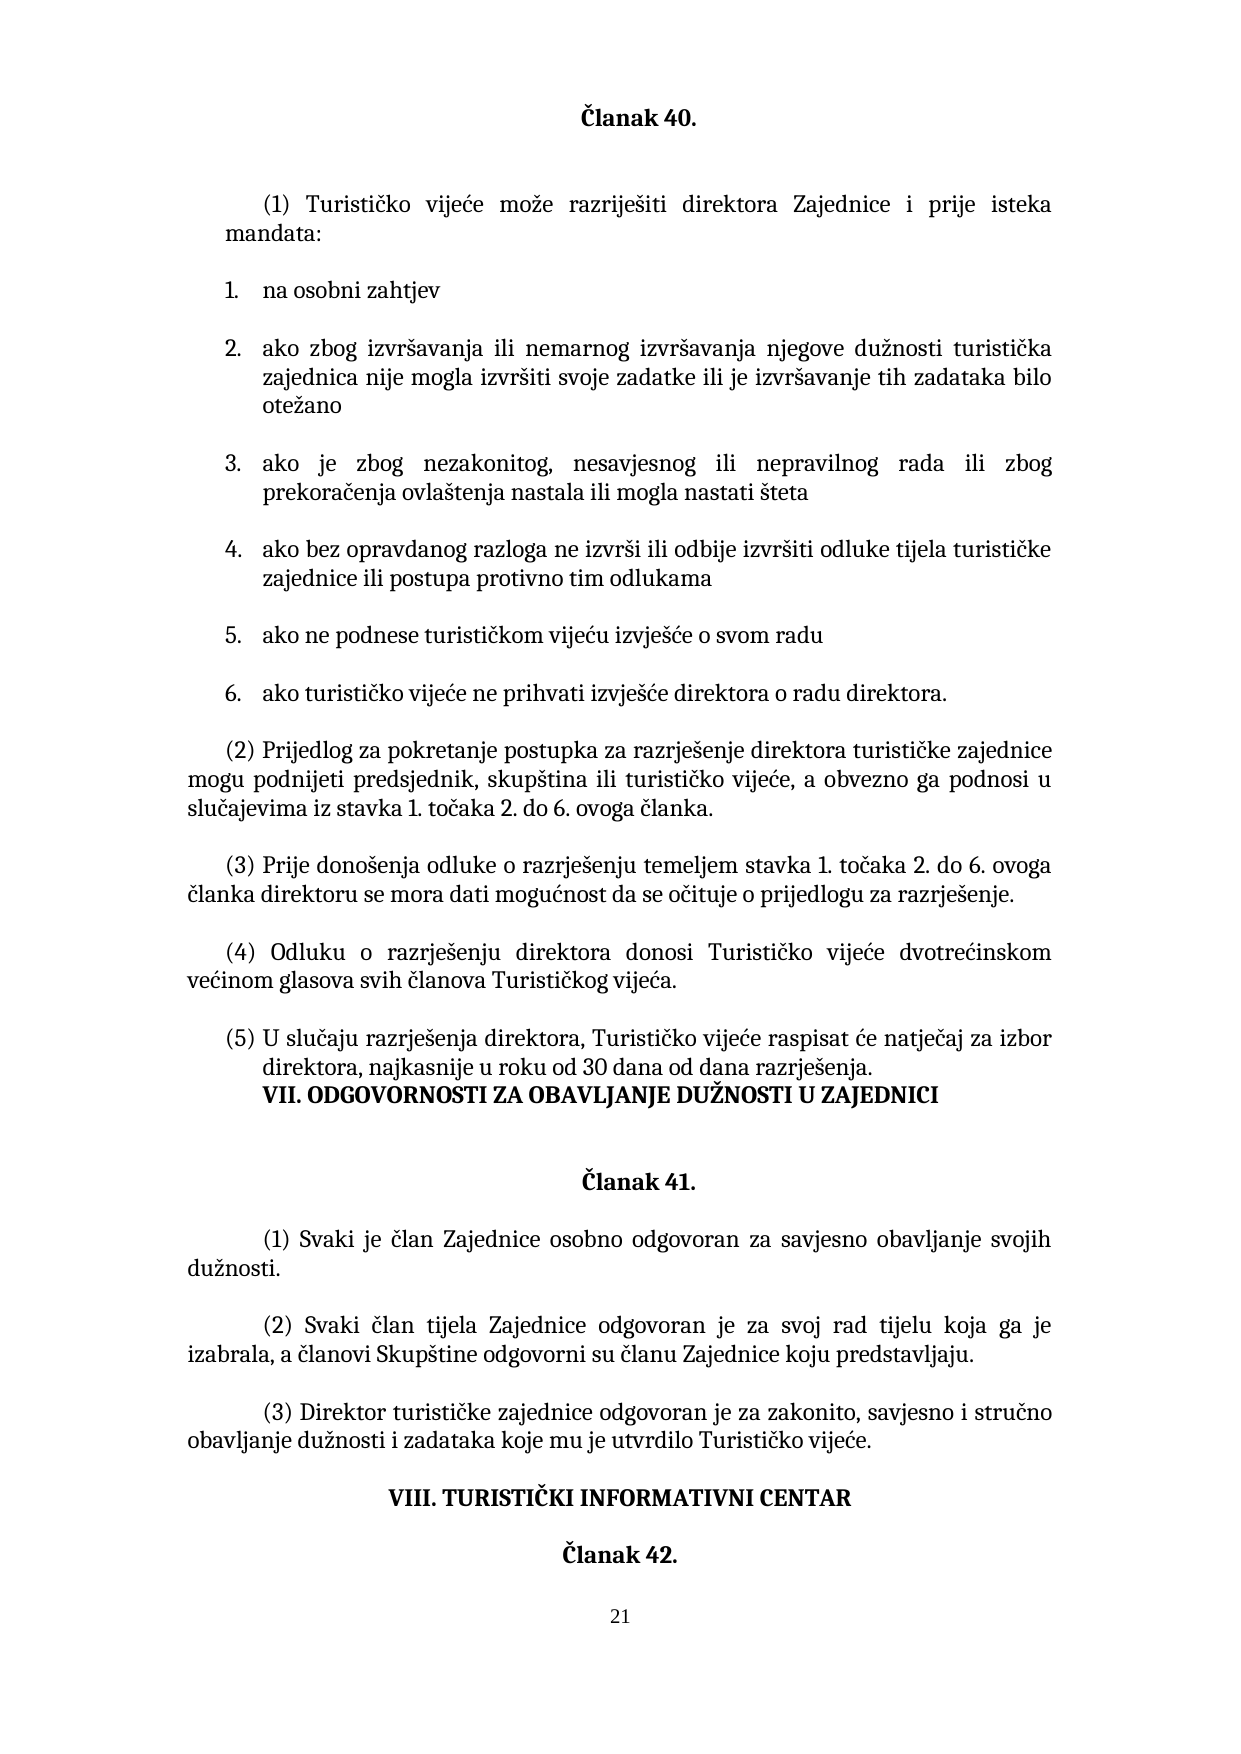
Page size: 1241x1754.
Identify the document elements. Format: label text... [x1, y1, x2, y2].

list ako je zbog nezakonitog, nesavjesnog ili nepravilnog rada ili zbog prekoračenja ovlaštenja nastala ili mogla nastati šteta [225, 449, 1053, 506]
text VIII. TURISTIČKI INFORMATIVNI CENTAR [187, 1484, 1053, 1512]
text Članak 42. [187, 1541, 1053, 1570]
list U slučaju razrješenja direktora, Turističko vijeće raspisat će natječaj za izbor direktora, najkasnije u roku od 30 dana od dana razrješenja. [225, 1024, 1053, 1081]
text Članak 40. [225, 104, 1053, 132]
list ako zbog izvršavanja ili nemarnog izvršavanja njegove dužnosti turistička zajednica nije mogla izvršiti svoje zadatke ili je izvršavanje tih zadataka bilo otežano [225, 334, 1053, 420]
text (2) Svaki član tijela Zajednice odgovoran je za svoj rad tijelu koja ga je izabrala, a članovi Skupštine odgovorni su članu Zajednice koju predstavljaju. [187, 1311, 1053, 1369]
list na osobni zahtjev [225, 276, 1053, 305]
text Članak 41. [225, 1167, 1053, 1196]
text VII. ODGOVORNOSTI ZA OBAVLJANJE DUŽNOSTI U ZAJEDNICI [262, 1081, 1053, 1110]
list ako turističko vijeće ne prihvati izvješće direktora o radu direktora. [225, 679, 1053, 707]
text (3) Prije donošenja odluke o razrješenju temeljem stavka 1. točaka 2. do 6. ovoga članka direktoru se mora dati mogućnost da se očituje o prijedlogu za razrješenje. [187, 851, 1053, 909]
text (1) Turističko vijeće može razriješiti direktora Zajednice i prije isteka mandata: [225, 190, 1053, 247]
text (1) Svaki je član Zajednice osobno odgovoran za savjesno obavljanje svojih dužnosti. [187, 1225, 1053, 1282]
text (2) Prijedlog za pokretanje postupka za razrješenje direktora turističke zajednice mogu podnijeti predsjednik, skupština ili turističko vijeće, a obvezno ga podnosi u slučajevima iz stavka 1. točaka 2. do 6. ovoga članka. [187, 736, 1053, 822]
list ako ne podnese turističkom vijeću izvješće o svom radu [225, 621, 1053, 650]
text (4) Odluku o razrješenju direktora donosi Turističko vijeće dvotrećinskom većinom glasova svih članova Turističkog vijeća. [187, 937, 1053, 995]
text (3) Direktor turističke zajednice odgovoran je za zakonito, savjesno i stručno obavljanje dužnosti i zadataka koje mu je utvrdilo Turističko vijeće. [187, 1397, 1053, 1455]
list ako bez opravdanog razloga ne izvrši ili odbije izvršiti odluke tijela turističke zajednice ili postupa protivno tim odlukama [225, 535, 1053, 592]
